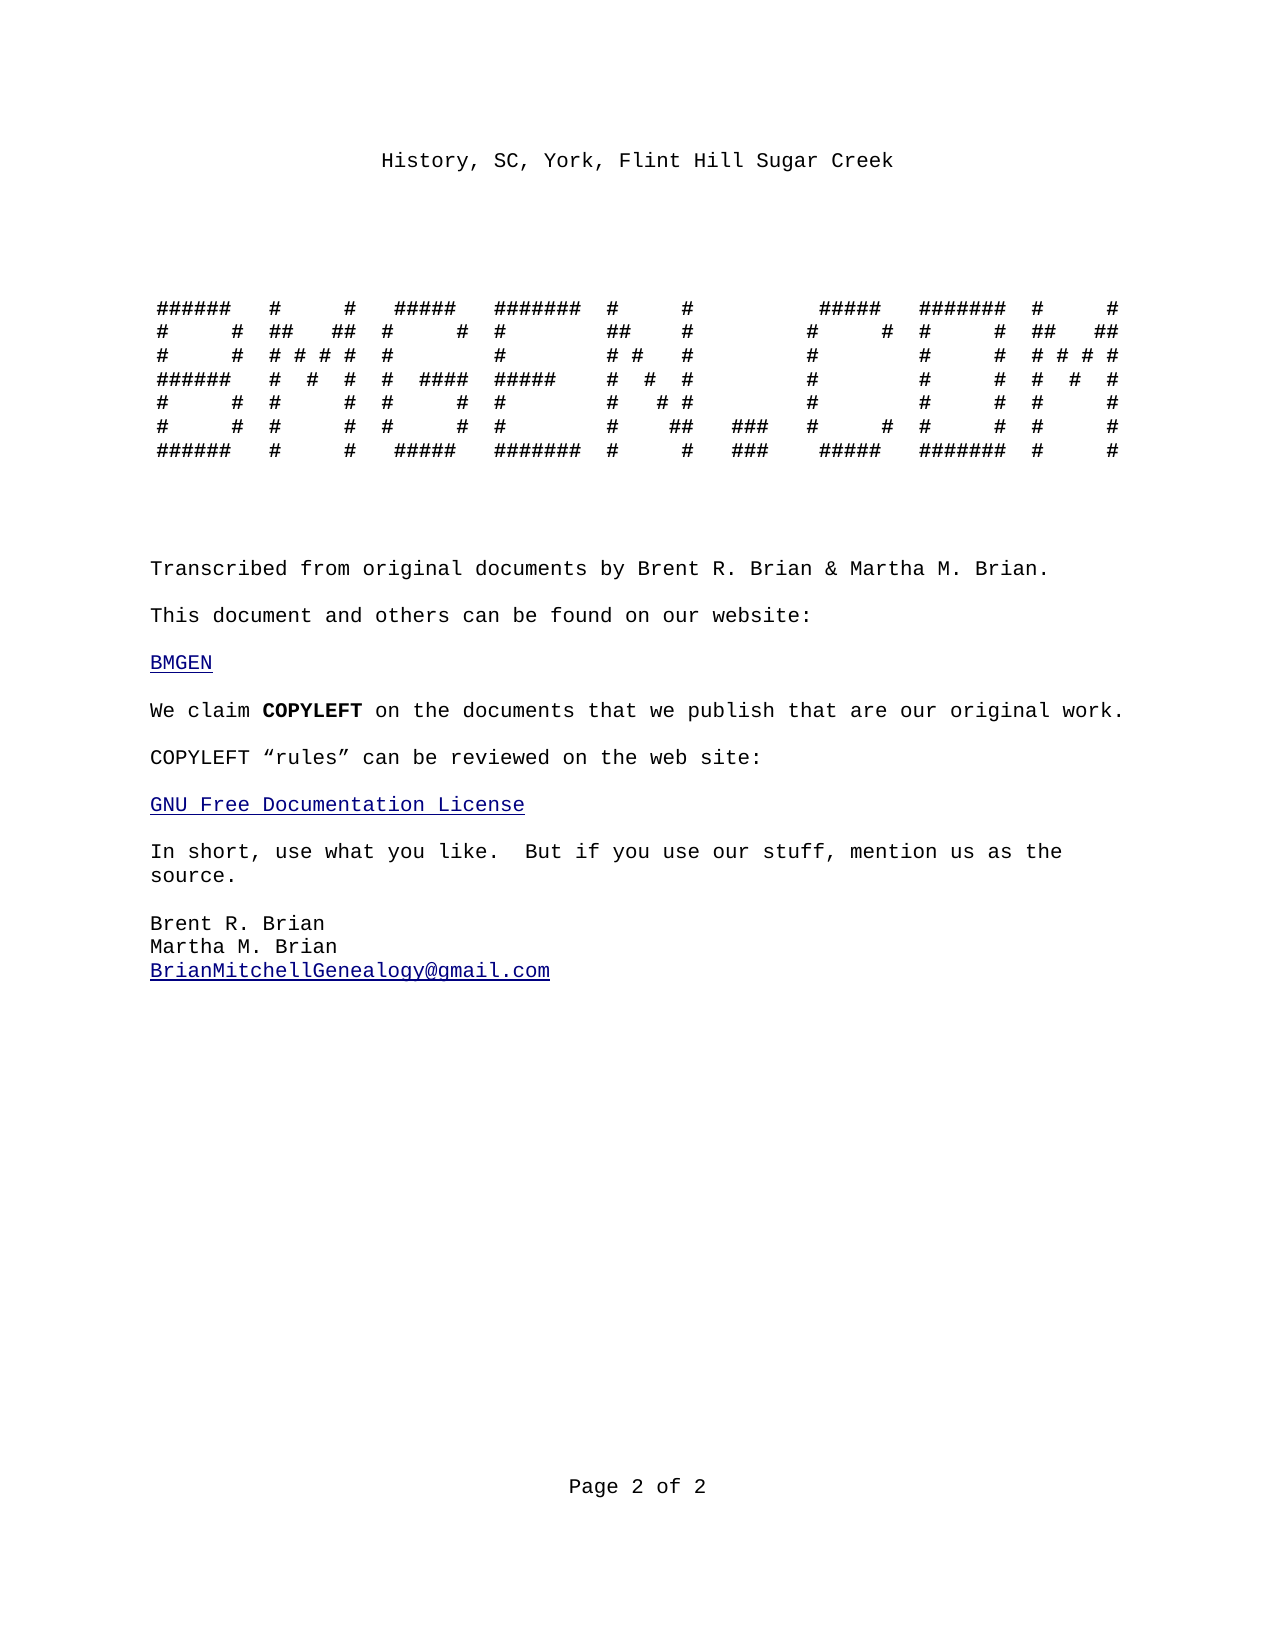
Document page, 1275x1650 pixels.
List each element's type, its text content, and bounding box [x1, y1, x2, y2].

text We claim COPYLEFT on the documents that we publish that are our original work. [150, 700, 1125, 723]
text # # # # # # # # ## ### # # # # # # [150, 416, 1125, 439]
text # # # # # # # # # # # # # # # # # # [150, 345, 1125, 369]
text ###### # # ##### ####### # # ### ##### ####### # # [150, 439, 1125, 463]
text ###### # # ##### ####### # # ##### ####### # # [150, 298, 1125, 321]
text ###### # # # # #### ##### # # # # # # # # # [150, 369, 1125, 392]
text GNU Free Documentation License [150, 794, 1125, 818]
text BrianMitchellGenealogy@gmail.com [150, 960, 1125, 983]
text # # ## ## # # # ## # # # # # ## ## [150, 321, 1125, 345]
text COPYLEFT “rules” can be reviewed on the web site: [150, 747, 1125, 771]
text Transcribed from original documents by Brent R. Brian & Martha M. Brian. [150, 558, 1125, 581]
text # # # # # # # # # # # # # # # [150, 392, 1125, 416]
text BMGEN [150, 652, 1125, 676]
text Martha M. Brian [150, 936, 1125, 960]
text In short, use what you like. But if you use our stuff, mention us as the source. [150, 842, 1125, 889]
text Brent R. Brian [150, 912, 1125, 936]
text This document and others can be found on our website: [150, 605, 1125, 629]
